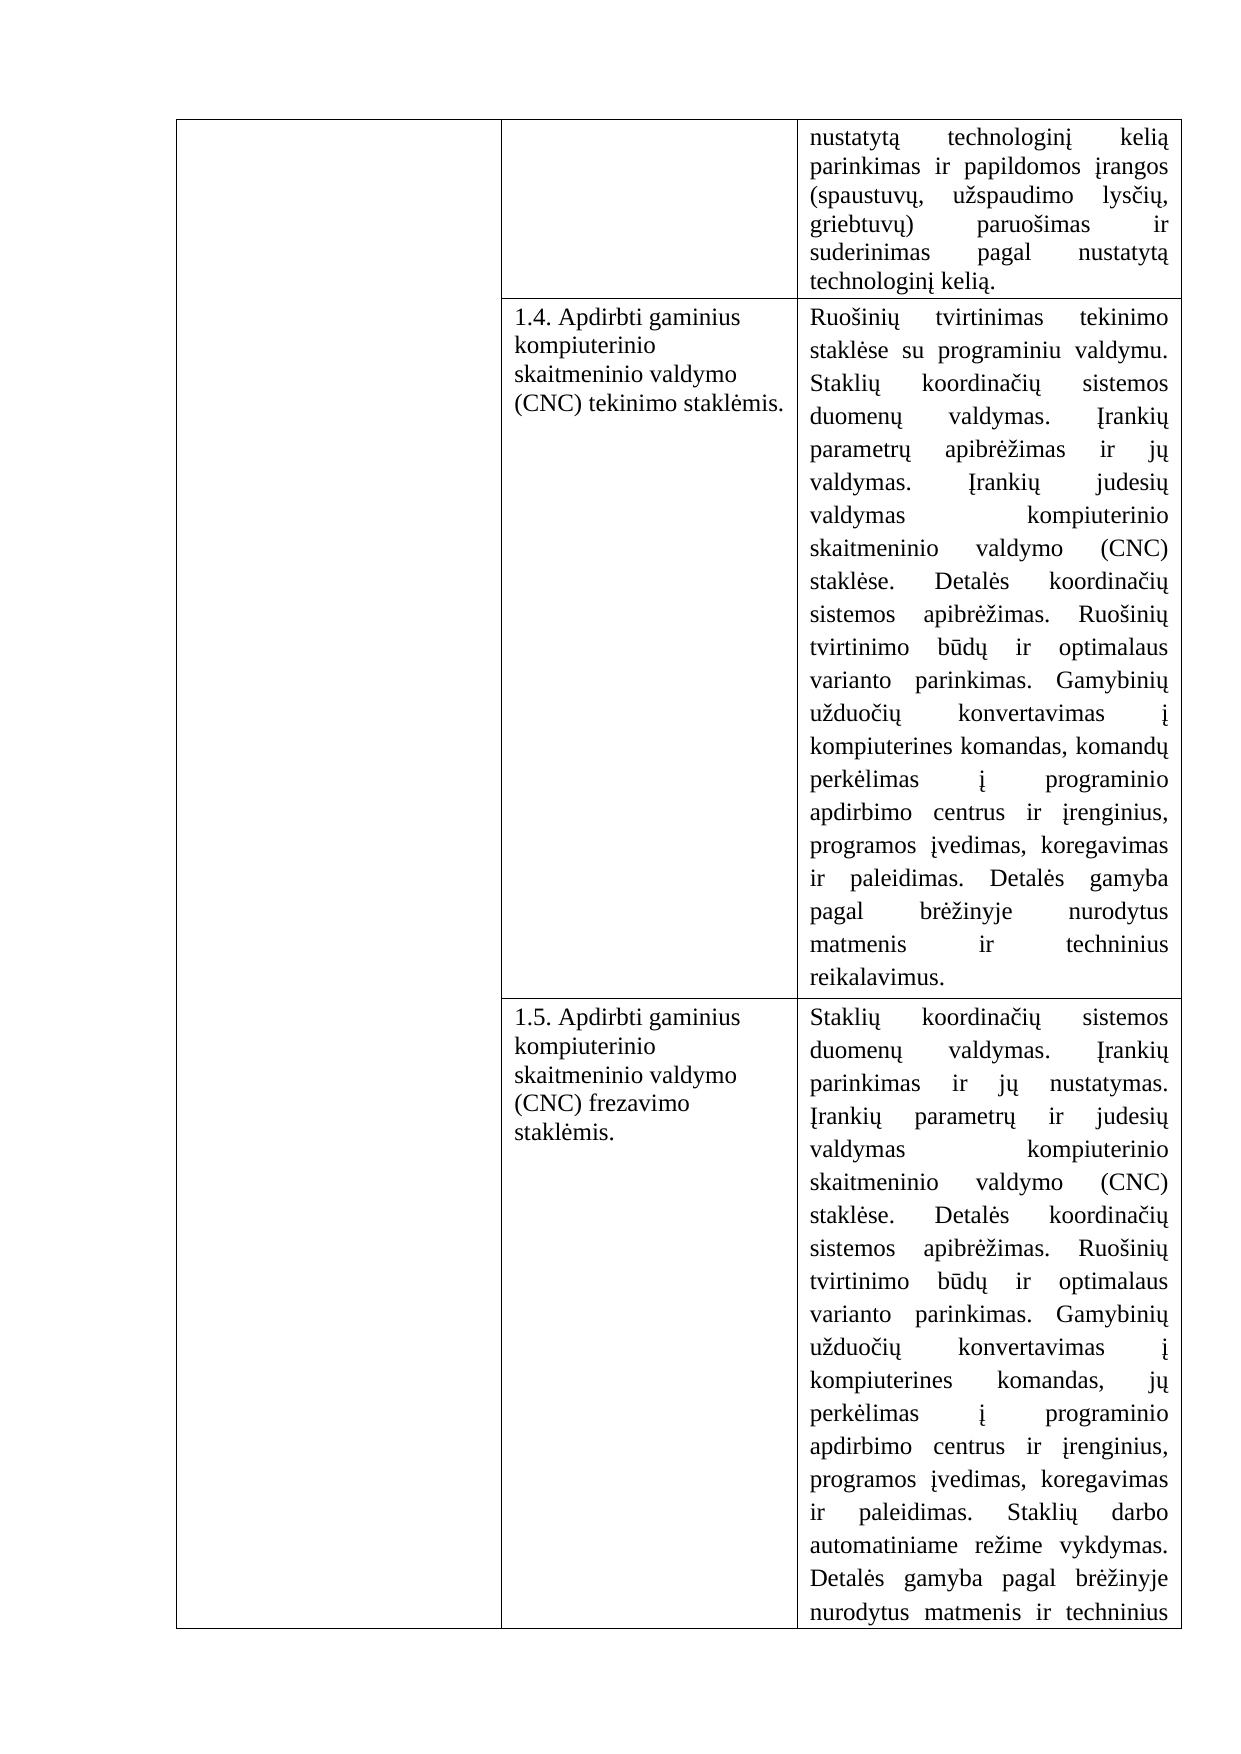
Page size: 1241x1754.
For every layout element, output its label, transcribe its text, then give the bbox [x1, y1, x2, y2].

table_cell 1.5. Apdirbti gaminius kompiuterinio skaitmeninio valdymo (CNC) frezavimo staklėmis. [502, 999, 797, 1628]
table_cell 1.4. Apdirbti gaminius kompiuterinio skaitmeninio valdymo (CNC) tekinimo staklėmis. [502, 299, 797, 998]
table_cell Ruošinių tvirtinimas tekinimo staklėse su programiniu valdymu. Staklių koordinačių sistemos duomenų valdymas. Įrankių parametrų apibrėžimas ir jų valdymas. Įrankių judesių valdymas kompiuterinio skaitmeninio valdymo (CNC) staklėse. Detalės koordinačių sistemos apibrėžimas. Ruošinių tvirtinimo būdų ir optimalaus varianto parinkimas. Gamybinių užduočių konvertavimas į kompiuterines komandas, komandų perkėlimas į programinio apdirbimo centrus ir įrenginius, programos įvedimas, koregavimas ir paleidimas. Detalės gamyba pagal brėžinyje nurodytus matmenis ir techninius reikalavimus. [798, 299, 1181, 998]
table_cell Staklių koordinačių sistemos duomenų valdymas. Įrankių parinkimas ir jų nustatymas. Įrankių parametrų ir judesių valdymas kompiuterinio skaitmeninio valdymo (CNC) staklėse. Detalės koordinačių sistemos apibrėžimas. Ruošinių tvirtinimo būdų ir optimalaus varianto parinkimas. Gamybinių užduočių konvertavimas į kompiuterines komandas, jų perkėlimas į programinio apdirbimo centrus ir įrenginius, programos įvedimas, koregavimas ir paleidimas. Staklių darbo automatiniame režime vykdymas. Detalės gamyba pagal brėžinyje nurodytus matmenis ir techninius [798, 999, 1181, 1628]
table_cell [502, 120, 797, 298]
table_cell [177, 120, 501, 1628]
table_cell nustatytą technologinį kelią parinkimas ir papildomos įrangos (spaustuvų, užspaudimo lysčių, griebtuvų) paruošimas ir suderinimas pagal nustatytą technologinį kelią. [798, 120, 1181, 298]
